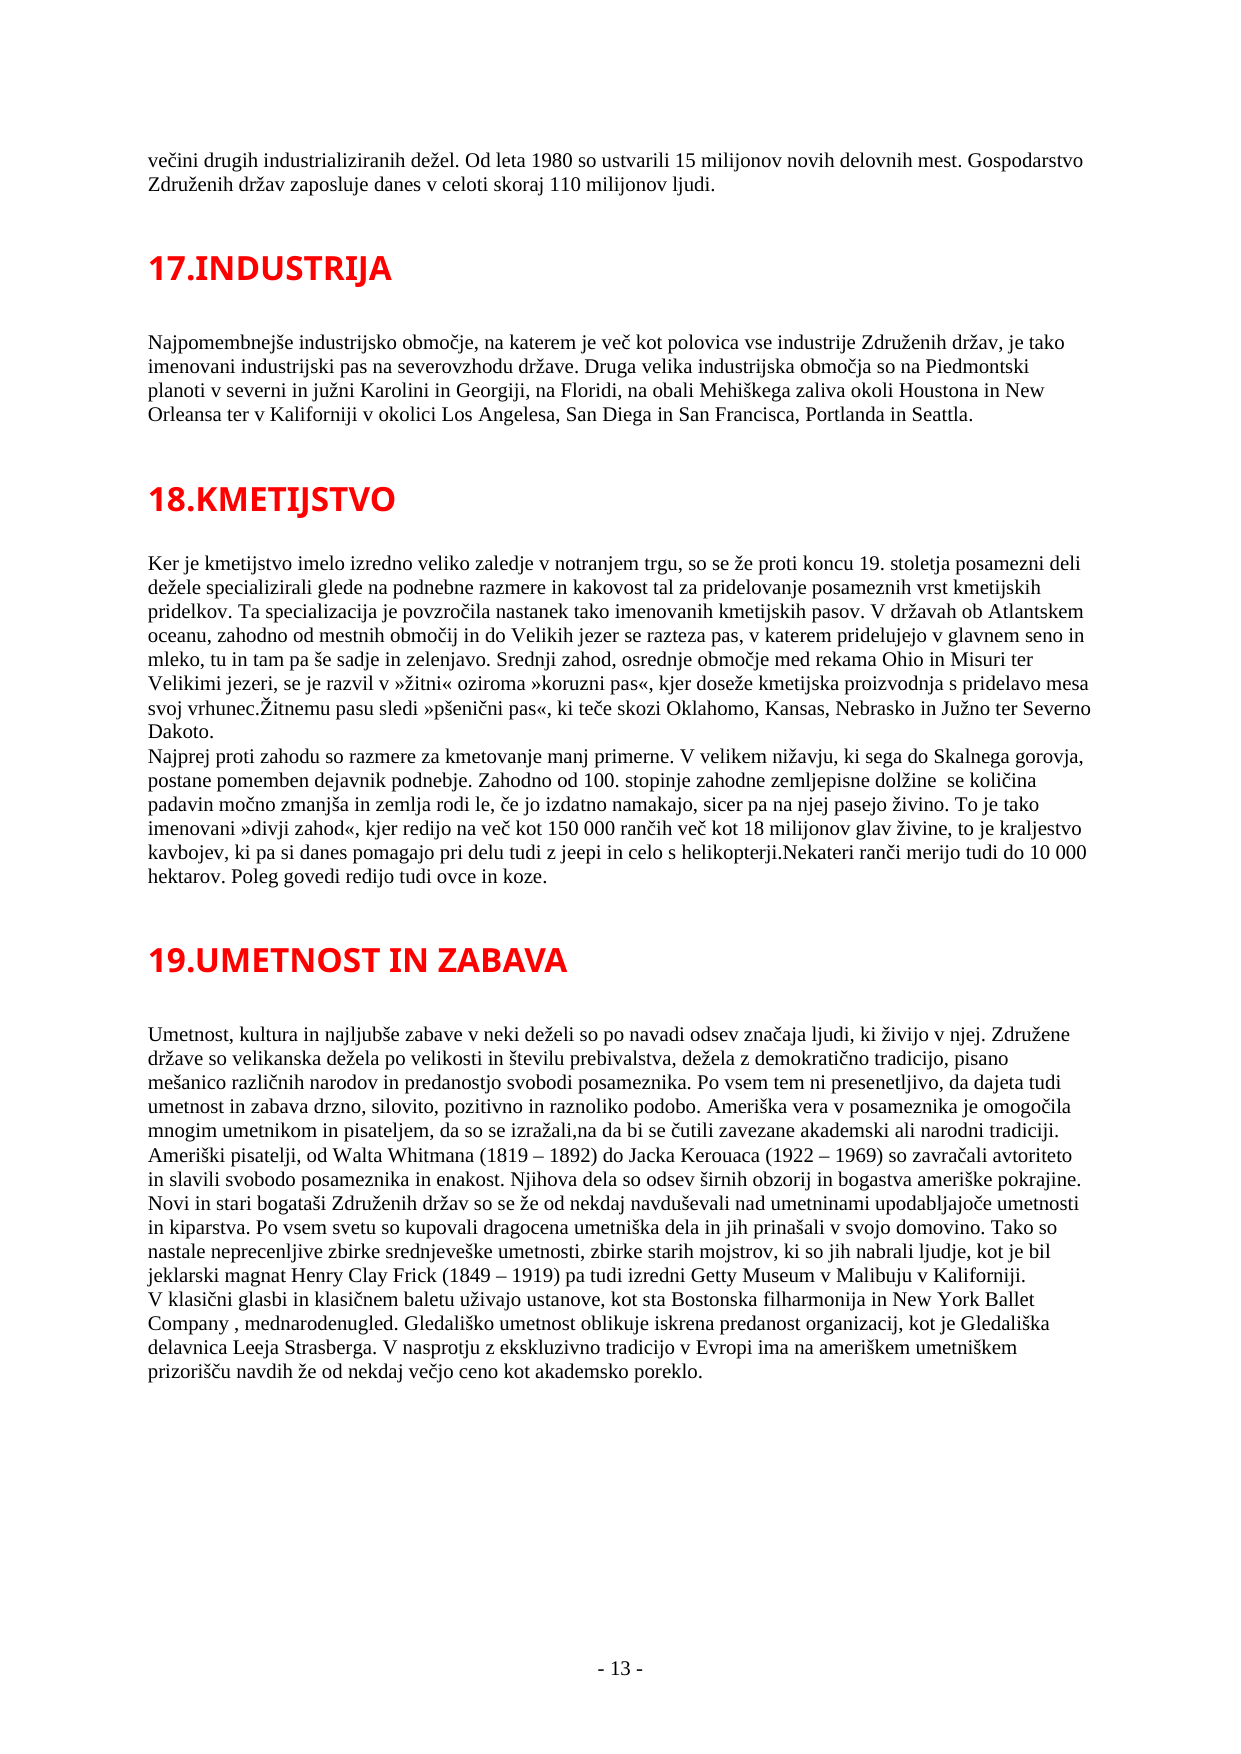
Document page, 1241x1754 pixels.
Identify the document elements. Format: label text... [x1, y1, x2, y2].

text Najprej proti zahodu so razmere za kmetovanje manj primerne. V velikem nižavju, ki sega do Skalnega gorovja, postane pomemben dejavnik podnebje. Zahodno od 100. stopinje zahodne zemljepisne dolžine se količina padavin močno zmanjša in zemlja rodi le, če jo izdatno namakajo, sicer pa na njej pasejo živino. To je tako imenovani »divji zahod«, kjer redijo na več kot 150 000 rančih več kot 18 milijonov glav živine, to je kraljestvo kavbojev, ki pa si danes pomagajo pri delu tudi z jeepi in celo s helikopterji.Nekateri ranči merijo tudi do 10 000 hektarov. Poleg govedi redijo tudi ovce in koze. [148, 743, 1093, 888]
subtitle 18.KMETIJSTVO [148, 475, 1093, 521]
text Umetnost, kultura in najljubše zabave v neki deželi so po navadi odsev značaja ljudi, ki živijo v njej. Združene države so velikanska dežela po velikosti in številu prebivalstva, dežela z demokratično tradicijo, pisano mešanico različnih narodov in predanostjo svobodi posameznika. Po vsem tem ni presenetljivo, da dajeta tudi umetnost in zabava drzno, silovito, pozitivno in raznoliko podobo. Ameriška vera v posameznika je omogočila mnogim umetnikom in pisateljem, da so se izražali,na da bi se čutili zavezane akademski ali narodni tradiciji. Ameriški pisatelji, od Walta Whitmana (1819 – 1892) do Jacka Kerouaca (1922 – 1969) so zavračali avtoriteto in slavili svobodo posameznika in enakost. Njihova dela so odsev širnih obzorij in bogastva ameriške pokrajine. [148, 1022, 1093, 1191]
text Najpomembnejše industrijsko območje, na katerem je več kot polovica vse industrije Združenih držav, je tako imenovani industrijski pas na severovzhodu države. Druga velika industrijska območja so na Piedmontski planoti v severni in južni Karolini in Georgiji, na Floridi, na obali Mehiškega zaliva okoli Houstona in New Orleansa ter v Kaliforniji v okolici Los Angelesa, San Diega in San Francisca, Portlanda in Seattla. [148, 330, 1093, 426]
text Novi in stari bogataši Združenih držav so se že od nekdaj navduševali nad umetninami upodabljajoče umetnosti in kiparstva. Po vsem svetu so kupovali dragocena umetniška dela in jih prinašali v svojo domovino. Tako so nastale neprecenljive zbirke srednjeveške umetnosti, zbirke starih mojstrov, ki so jih nabrali ljudje, kot je bil jeklarski magnat Henry Clay Frick (1849 – 1919) pa tudi izredni Getty Museum v Malibuju v Kaliforniji. [148, 1191, 1093, 1287]
subtitle 19.UMETNOST IN ZABAVA [148, 937, 1093, 982]
text V klasični glasbi in klasičnem baletu uživajo ustanove, kot sta Bostonska filharmonija in New York Ballet Company , mednarodenugled. Gledališko umetnost oblikuje iskrena predanost organizacij, kot je Gledališka delavnica Leeja Strasberga. V nasprotju z ekskluzivno tradicijo v Evropi ima na ameriškem umetniškem prizorišču navdih že od nekdaj večjo ceno kot akademsko poreklo. [148, 1287, 1093, 1383]
subtitle 17.INDUSTRIJA [148, 245, 1093, 290]
text Ker je kmetijstvo imelo izredno veliko zaledje v notranjem trgu, so se že proti koncu 19. stoletja posamezni deli dežele specializirali glede na podnebne razmere in kakovost tal za pridelovanje posameznih vrst kmetijskih pridelkov. Ta specializacija je povzročila nastanek tako imenovanih kmetijskih pasov. V državah ob Atlantskem oceanu, zahodno od mestnih območij in do Velikih jezer se razteza pas, v katerem pridelujejo v glavnem seno in mleko, tu in tam pa še sadje in zelenjavo. Srednji zahod, osrednje območje med rekama Ohio in Misuri ter Velikimi jezeri, se je razvil v »žitni« oziroma »koruzni pas«, kjer doseže kmetijska proizvodnja s pridelavo mesa svoj vrhunec.Žitnemu pasu sledi »pšenični pas«, ki teče skozi Oklahomo, Kansas, Nebrasko in Južno ter Severno Dakoto. [148, 551, 1093, 743]
text večini drugih industrializiranih dežel. Od leta 1980 so ustvarili 15 milijonov novih delovnih mest. Gospodarstvo Združenih držav zaposluje danes v celoti skoraj 110 milijonov ljudi. [148, 148, 1093, 196]
